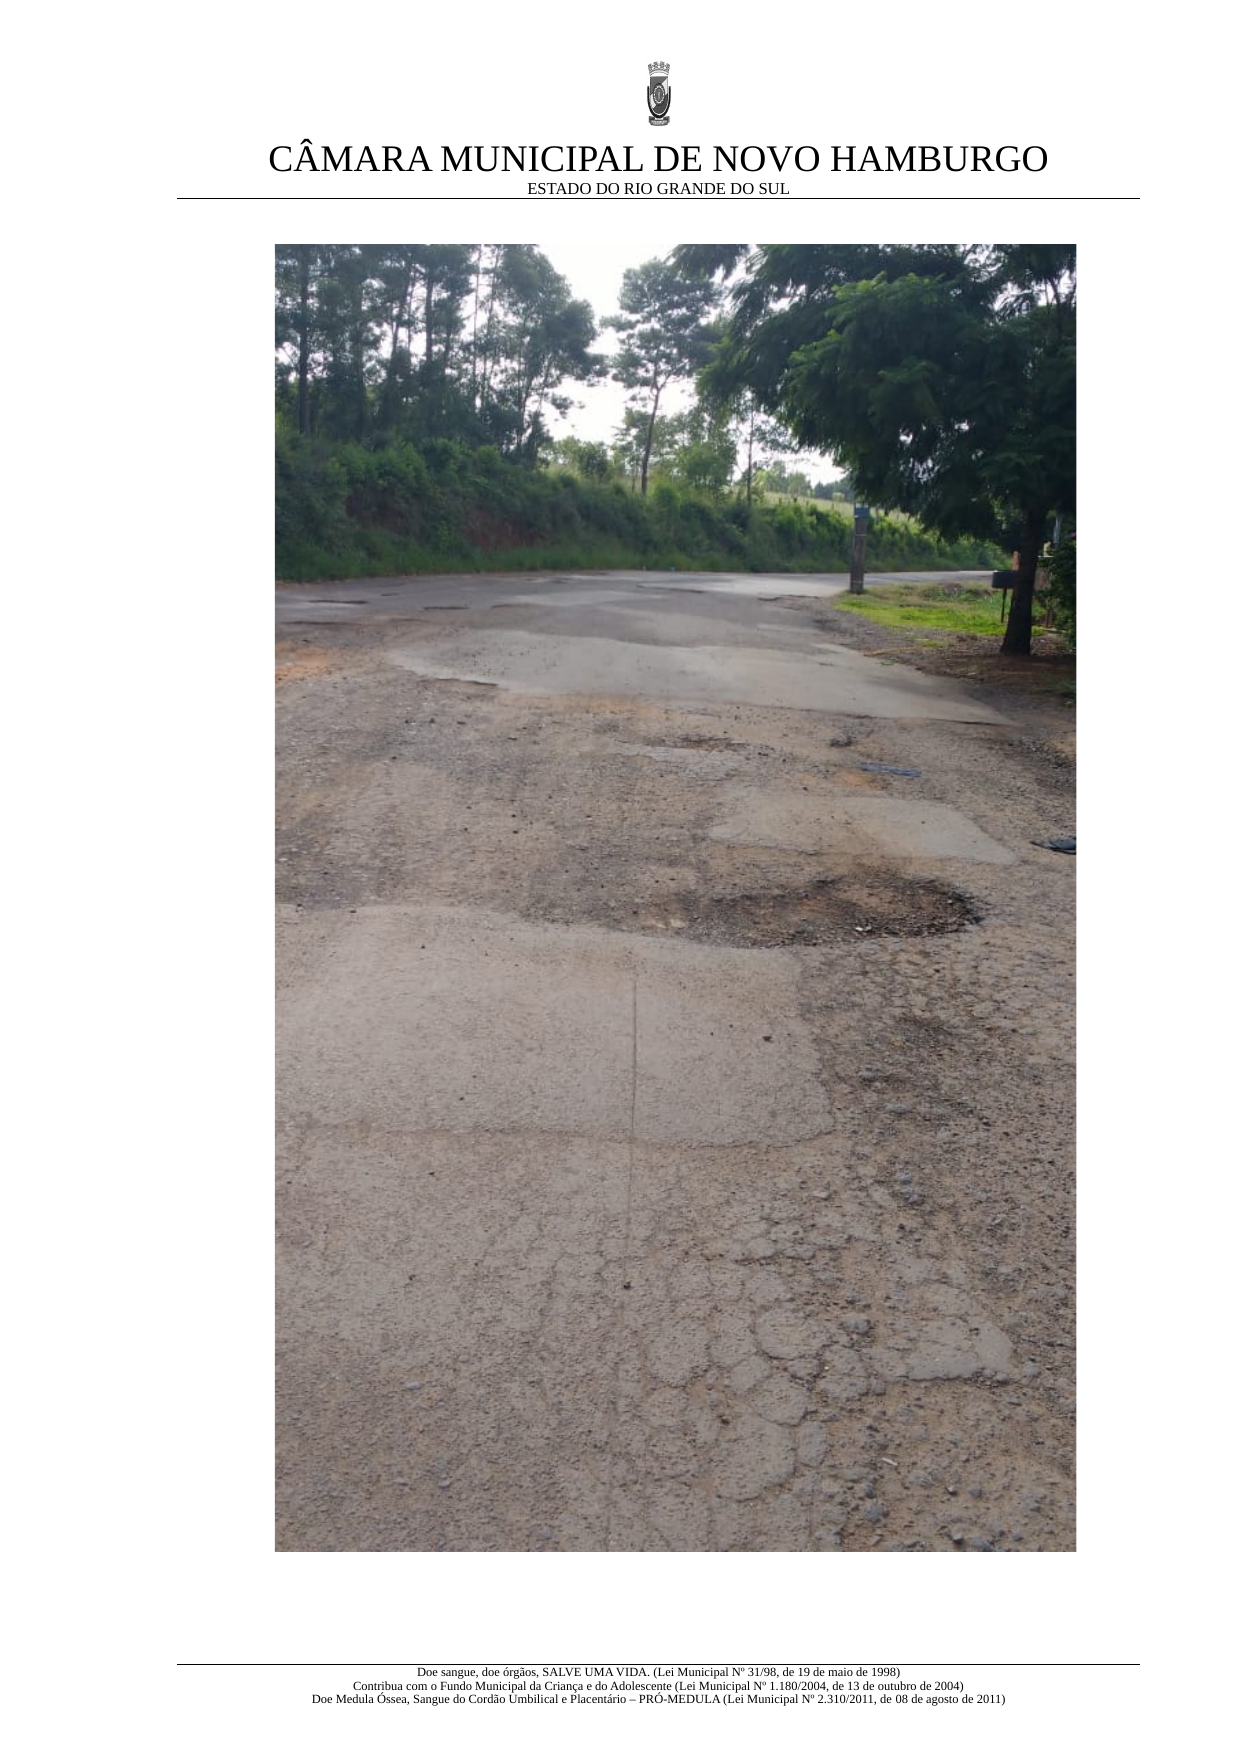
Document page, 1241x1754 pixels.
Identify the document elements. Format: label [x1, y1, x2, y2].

picture [274, 244, 1077, 1552]
